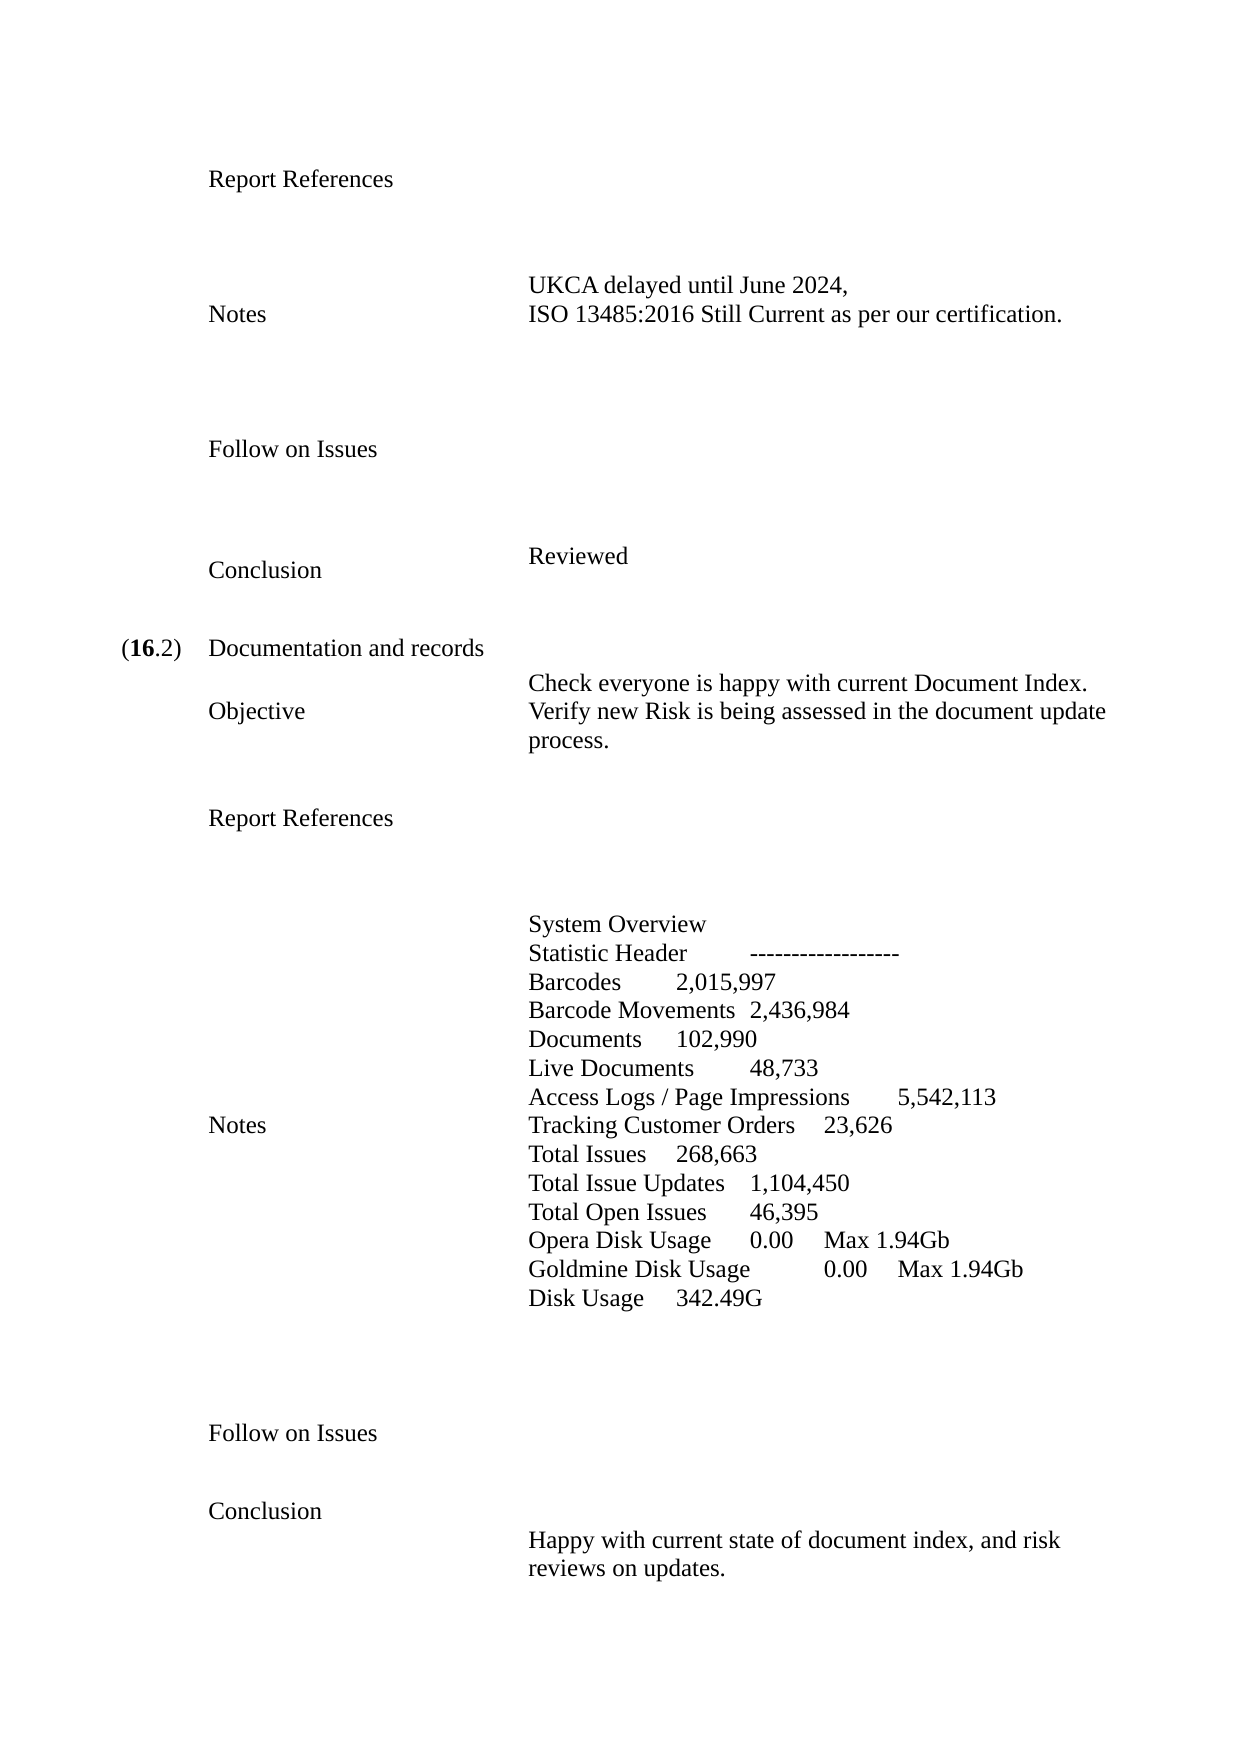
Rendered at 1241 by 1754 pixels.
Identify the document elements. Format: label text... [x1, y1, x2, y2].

table_cell Follow on Issues [205, 389, 525, 509]
table_cell [118, 878, 205, 1372]
table_cell [118, 1372, 205, 1493]
table_cell Reviewed [525, 509, 1122, 630]
table_cell [525, 1372, 1122, 1493]
table_cell Happy with current state of document index, and risk reviews on updates. [525, 1493, 1122, 1614]
table_cell Conclusion [205, 509, 525, 630]
table_cell [118, 118, 205, 239]
table_cell [118, 509, 205, 630]
table_cell (16.2) [118, 630, 205, 665]
table_cell [525, 757, 1122, 878]
table_cell Notes [205, 239, 525, 388]
table_cell [118, 757, 205, 878]
table_cell Documentation and records [205, 630, 525, 665]
table_cell [118, 665, 205, 757]
table_cell Check everyone is happy with current Document Index. Verify new Risk is being assessed in the document update process. [525, 665, 1122, 757]
table_cell Report References [205, 118, 525, 239]
table_cell [118, 239, 205, 388]
table_cell System Overview Statistic Header ------------------ Barcodes 2,015,997 Barcode Movements 2,436,984 Documents 102,990 Live Documents 48,733 Access Logs / Page Impressions 5,542,113 Tracking Customer Orders 23,626 Total Issues 268,663 Total Issue Updates 1,104,450 Total Open Issues 46,395 Opera Disk Usage 0.00 Max 1.94Gb Goldmine Disk Usage 0.00 Max 1.94Gb Disk Usage 342.49G [525, 878, 1122, 1372]
table_cell Follow on Issues [205, 1372, 525, 1493]
table_cell [525, 389, 1122, 509]
table_cell [118, 389, 205, 509]
table_cell Notes [205, 878, 525, 1372]
table_cell UKCA delayed until June 2024, ISO 13485:2016 Still Current as per our certification. [525, 239, 1122, 388]
table_cell [525, 630, 1122, 665]
table_cell [118, 1493, 205, 1614]
table_cell Report References [205, 757, 525, 878]
table_cell [525, 118, 1122, 239]
table_cell Objective [205, 665, 525, 757]
table_cell Conclusion [205, 1493, 525, 1614]
